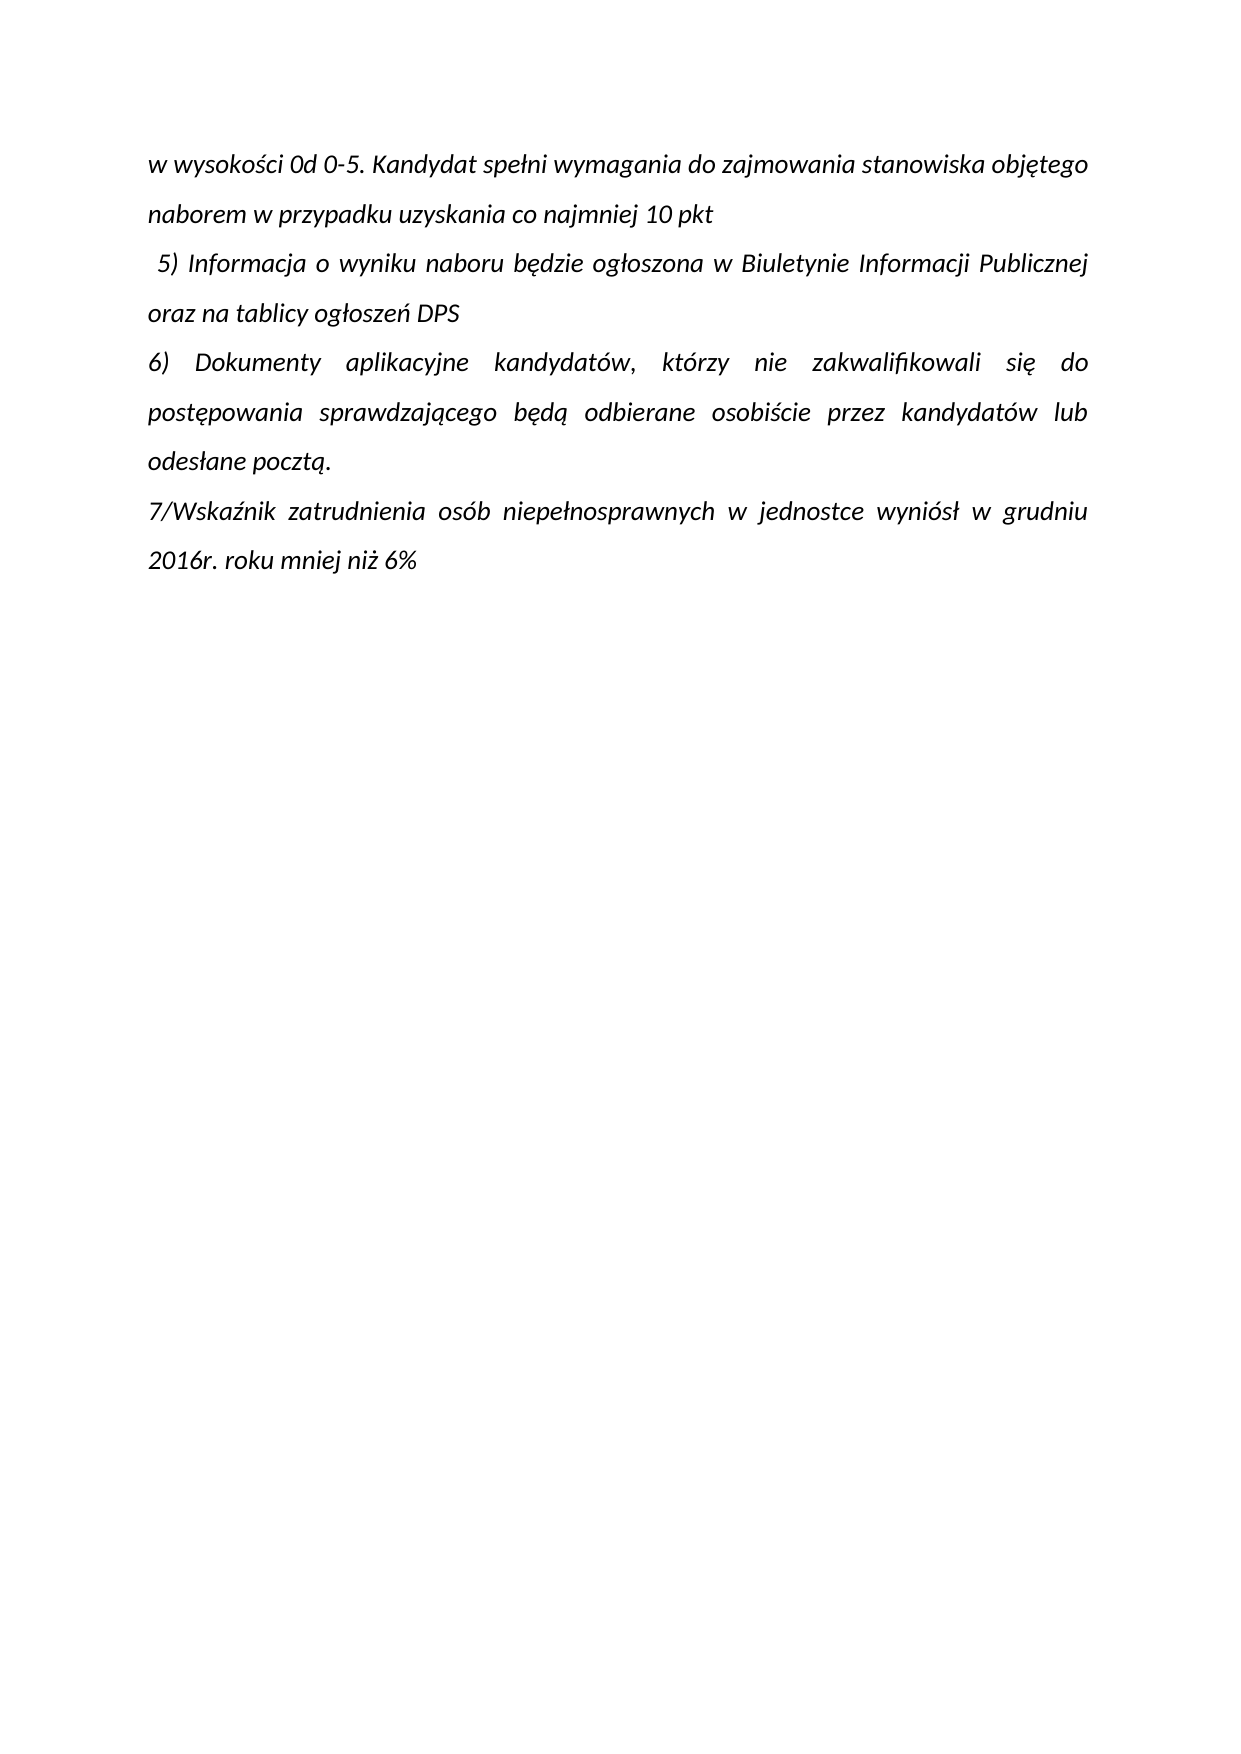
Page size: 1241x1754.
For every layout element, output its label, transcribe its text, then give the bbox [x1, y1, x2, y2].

text 6) Dokumenty aplikacyjne kandydatów, którzy nie zakwalifikowali się do postępowania sprawdzającego będą odbierane osobiście przez kandydatów lub odesłane pocztą. [148, 346, 1093, 477]
text 7/Wskaźnik zatrudnienia osób niepełnosprawnych w jednostce wyniósł w grudniu 2016r. roku mniej niż 6% [148, 494, 1093, 576]
text w wysokości 0d 0-5. Kandydat spełni wymagania do zajmowania stanowiska objętego naborem w przypadku uzyskania co najmniej 10 pkt [148, 148, 1093, 230]
text 5) Informacja o wyniku naboru będzie ogłoszona w Biuletynie Informacji Publicznej oraz na tablicy ogłoszeń DPS [148, 247, 1093, 329]
